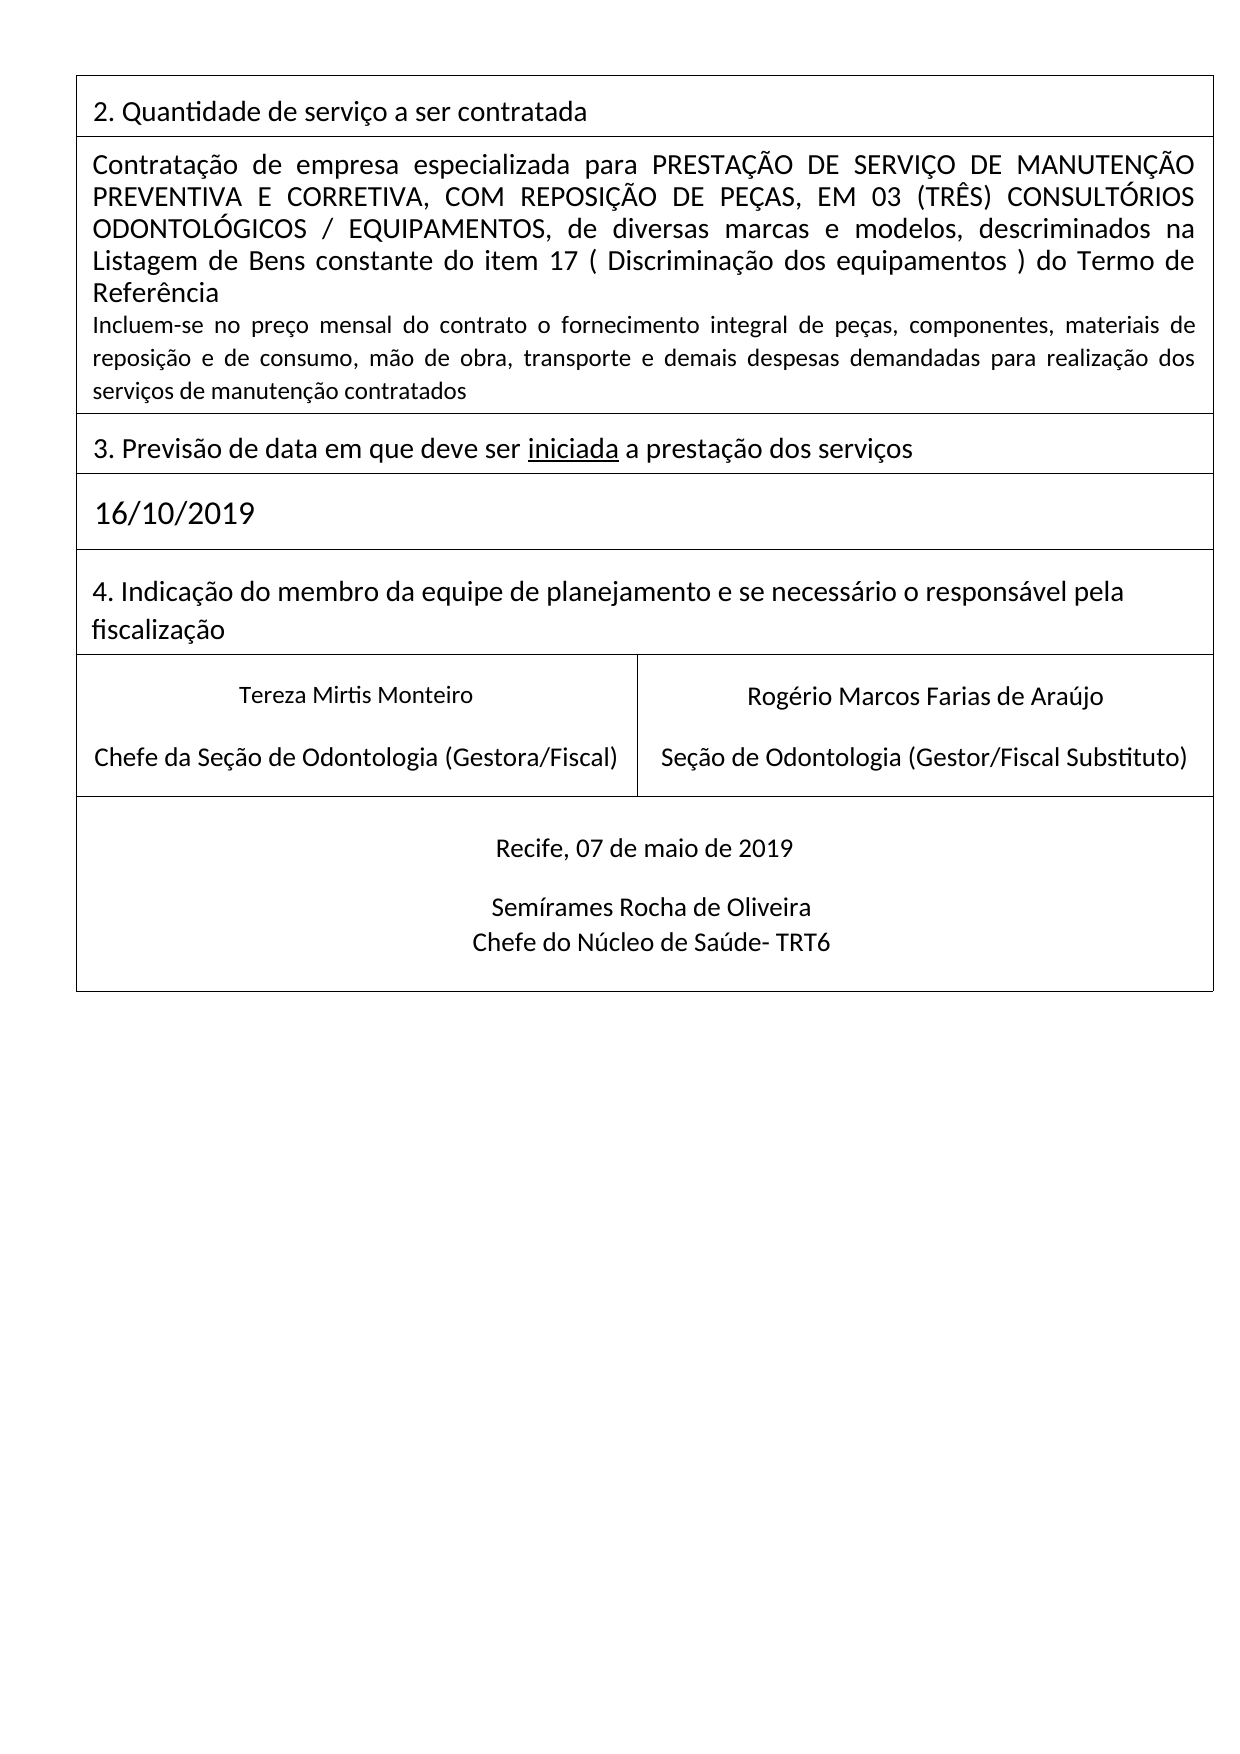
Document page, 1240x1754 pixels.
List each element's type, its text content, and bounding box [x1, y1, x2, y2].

table_cell Tereza Mirtis Monteiro Chefe da Seção de Odontologia (Gestora/Fiscal) [77, 655, 637, 796]
table_cell 16/10/2019 [77, 474, 1213, 549]
table_cell 3. Previsão de data em que deve ser iniciada a prestação dos serviços [77, 414, 1213, 473]
table_cell 4. Indicação do membro da equipe de planejamento e se necessário o responsável pela fiscalização [77, 550, 1213, 654]
table_cell Recife, 07 de maio de 2019 Semírames Rocha de Oliveira Chefe do Núcleo de Saúde- TRT6 [77, 797, 1213, 991]
table_cell Contratação de empresa especializada para PRESTAÇÃO DE SERVIÇO DE MANUTENÇÃO PREVENTIVA E CORRETIVA, COM REPOSIÇÃO DE PEÇAS, EM 03 (TRÊS) CONSULTÓRIOS ODONTOLÓGICOS / EQUIPAMENTOS, de diversas marcas e modelos, descriminados na Listagem de Bens constante do item 17 ( Discriminação dos equipamentos ) do Termo de Referência Incluem-se no preço mensal do contrato o fornecimento integral de peças, componentes, materiais de reposição e de consumo, mão de obra, transporte e demais despesas demandadas para realização dos serviços de manutenção contratados [77, 137, 1213, 413]
table_cell Rogério Marcos Farias de Araújo Seção de Odontologia (Gestor/Fiscal Substituto) [638, 655, 1213, 796]
table_cell 2. Quantidade de serviço a ser contratada [77, 76, 1213, 136]
